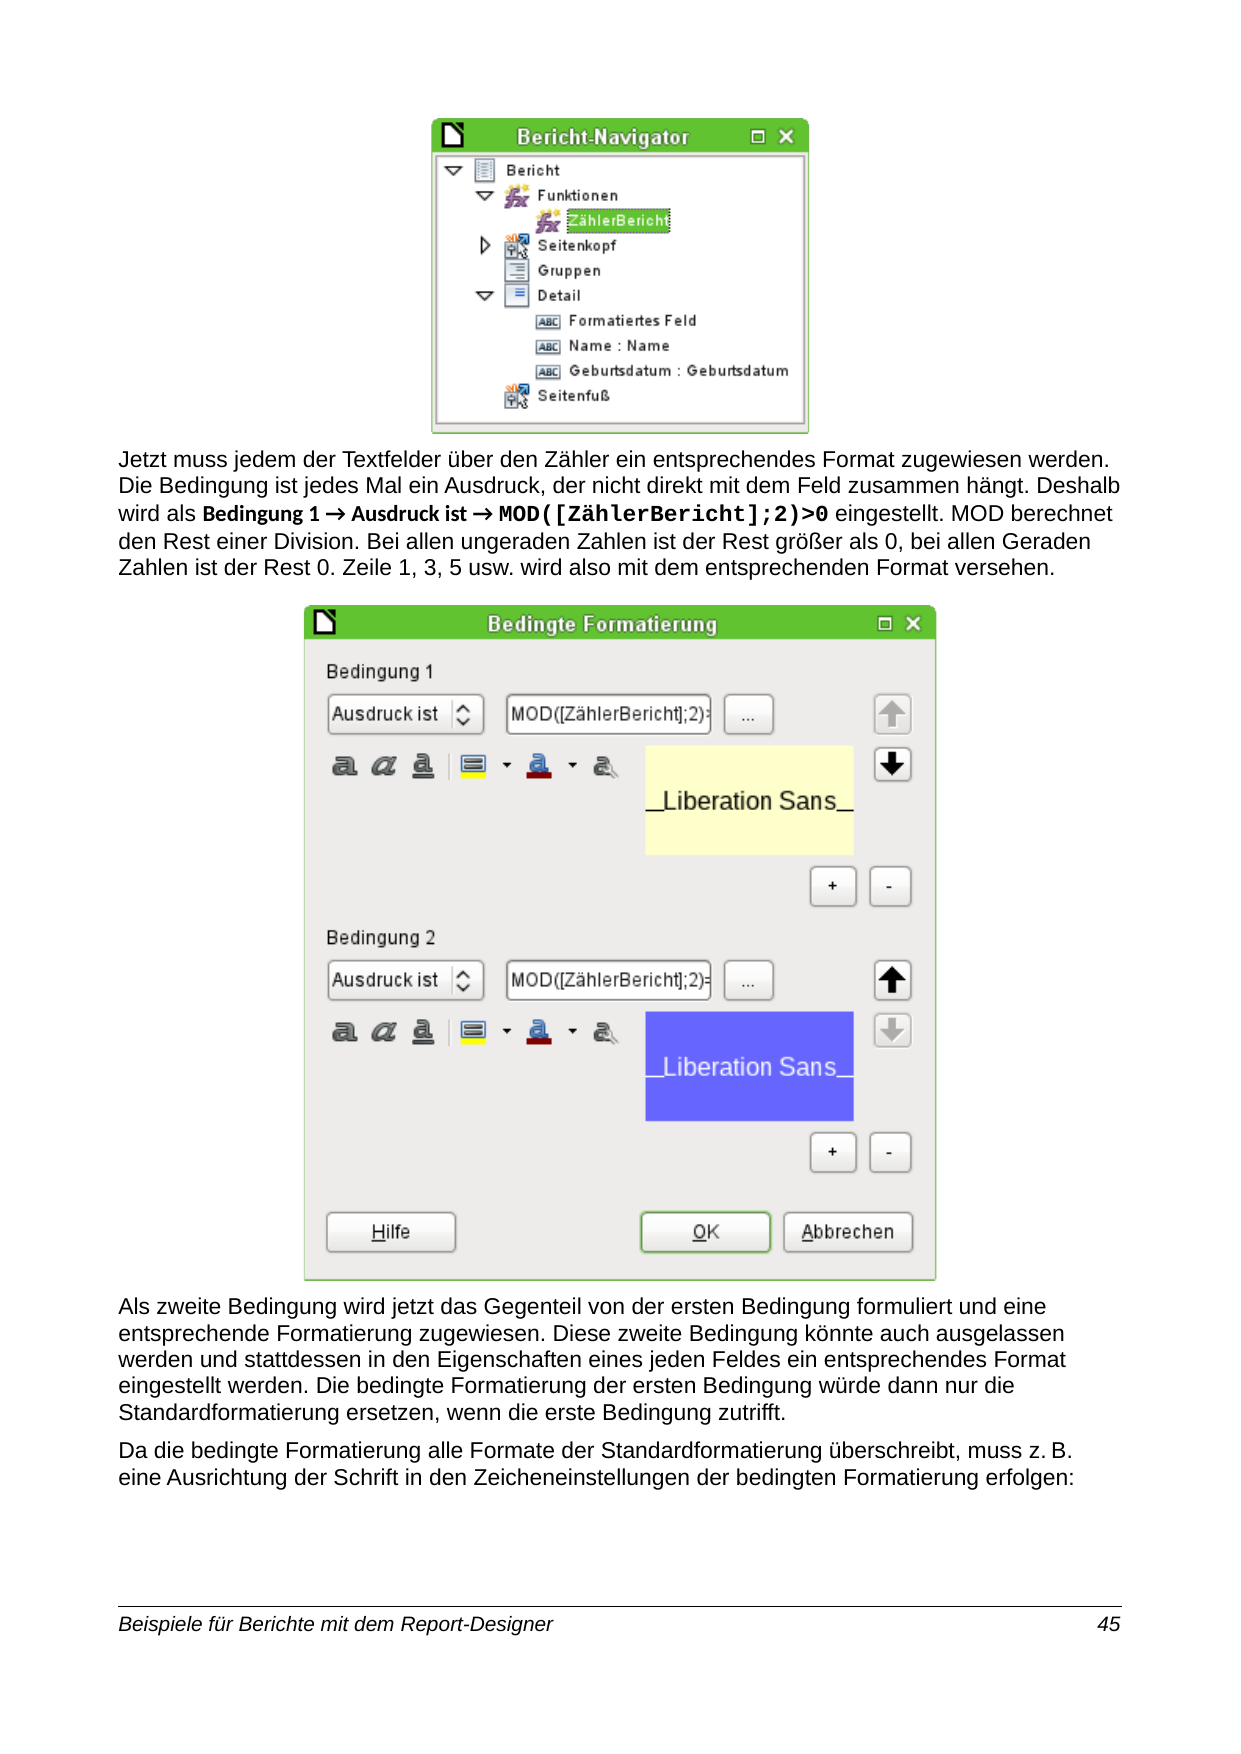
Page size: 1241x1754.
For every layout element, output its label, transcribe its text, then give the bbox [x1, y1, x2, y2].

picture [303, 605, 937, 1281]
text Da die bedingte Formatierung alle Formate der Standardformatierung überschreibt, muss z. B. eine Ausrichtung der Schrift in den Zeicheneinstellungen der bedingten Formatierung erfolgen: [118, 1437, 1122, 1490]
text Jetzt muss jedem der Textfelder über den Zähler ein entsprechendes Format zugewiesen werden. Die Bedingung ist jedes Mal ein Ausdruck, der nicht direkt mit dem Feld zusammen hängt. Deshalb wird als Bedingung 1 → Ausdruck ist → MOD([ZählerBericht];2)>0 eingestellt. MOD berechnet den Rest einer Division. Bei allen ungeraden Zahlen ist der Rest größer als 0, bei allen Geraden Zahlen ist der Rest 0. Zeile 1, 3, 5 usw. wird also mit dem entsprechenden Format versehen. [118, 446, 1122, 581]
picture [431, 118, 810, 434]
text Als zweite Bedingung wird jetzt das Gegenteil von der ersten Bedingung formuliert und eine entsprechende Formatierung zugewiesen. Diese zweite Bedingung könnte auch ausgelassen werden und stattdessen in den Eigenschaften eines jeden Feldes ein entsprechendes Format eingestellt werden. Die bedingte Formatierung der ersten Bedingung würde dann nur die Standardformatierung ersetzen, wenn die erste Bedingung zutrifft. [118, 1293, 1122, 1425]
